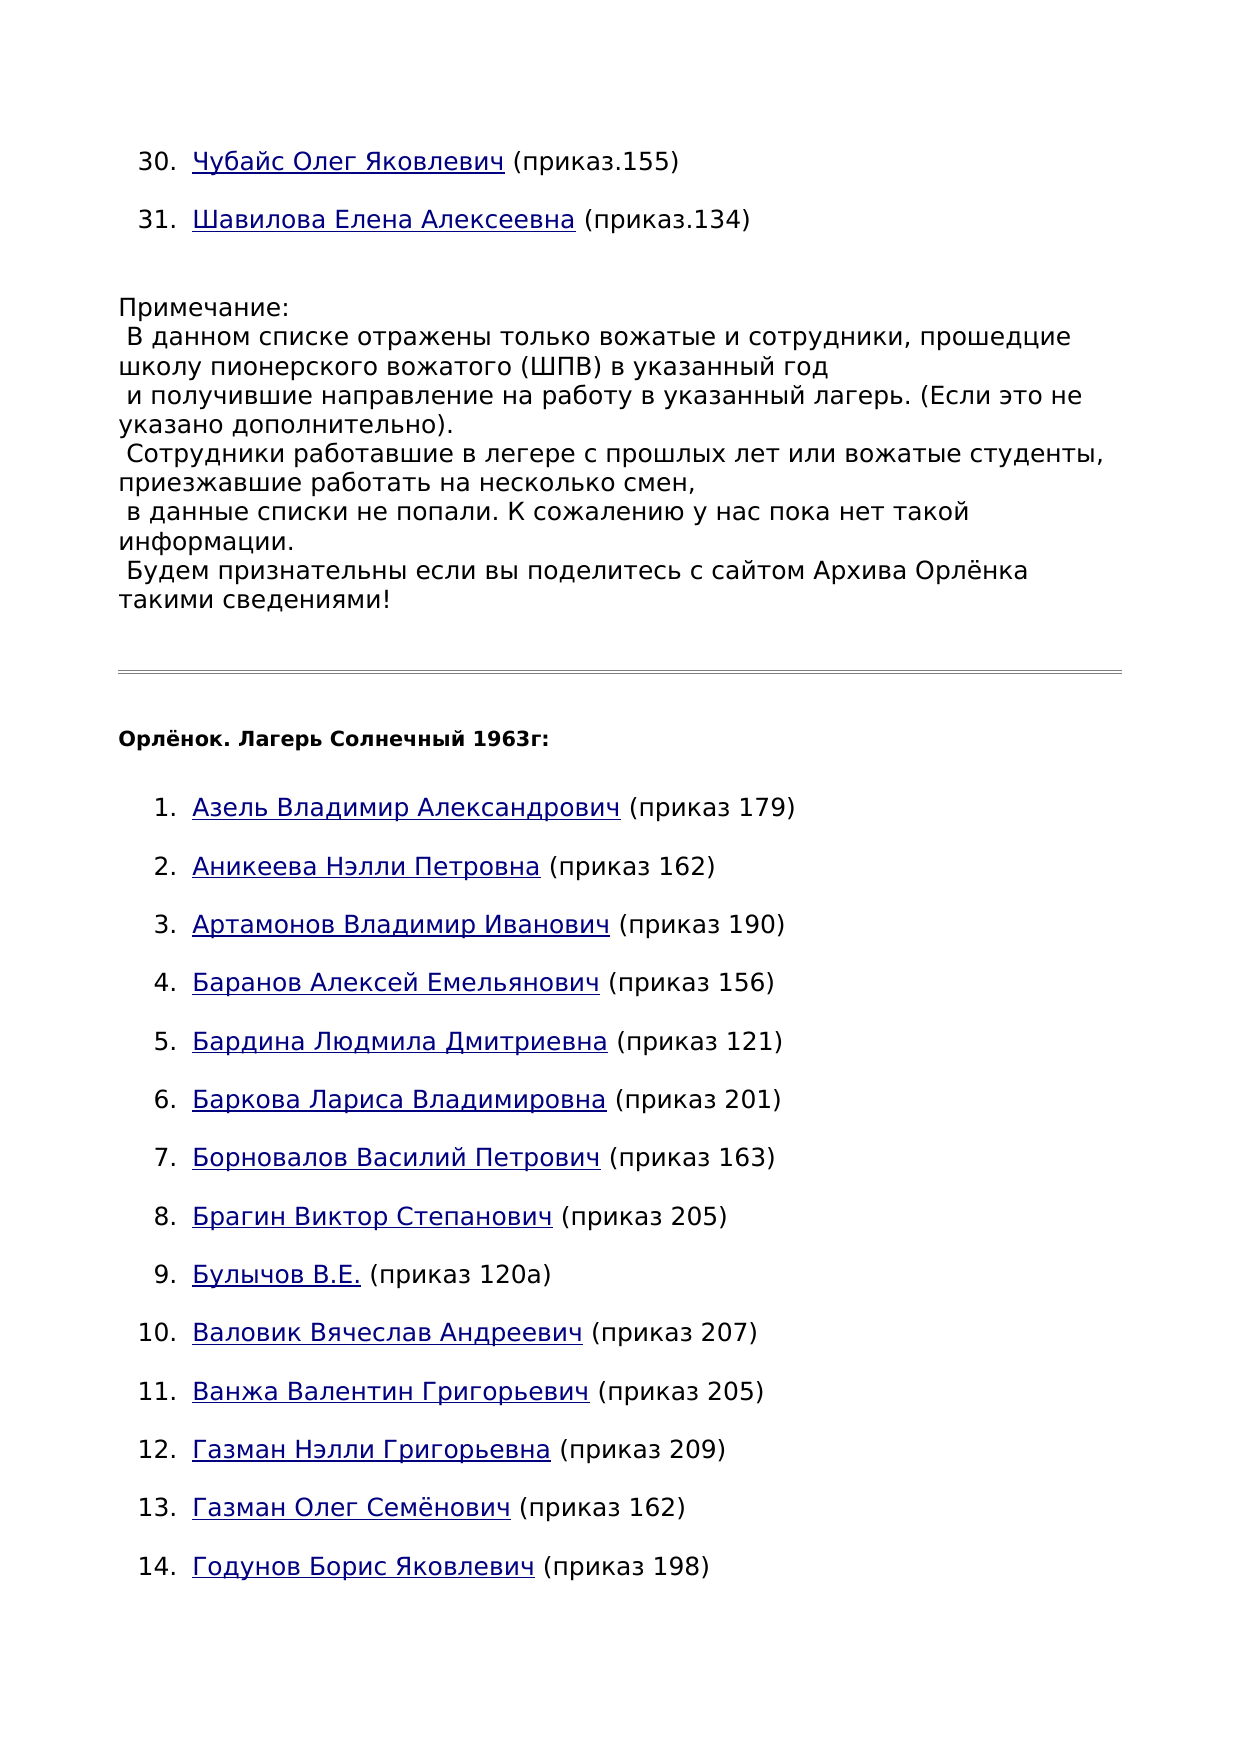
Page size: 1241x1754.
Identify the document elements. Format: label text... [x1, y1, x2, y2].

list Азель Владимир Александрович (приказ 179) [177, 793, 1122, 852]
list Валовик Вячеслав Андреевич (приказ 207) [177, 1318, 1122, 1377]
list Баранов Алексей Емельянович (приказ 156) [177, 968, 1122, 1027]
list Чубайс Олег Яковлевич (приказ.155) [177, 147, 1122, 206]
text Примечание: В данном списке отражены только вожатые и сотрудники, прошедцие школу пионерского вожатого (ШПВ) в указанный год и получившие направление на работу в указанный лагерь. (Если это не указано дополнительно). Сотрудники работавшие в легере с прошлых лет или вожатые студенты, приезжавшие работать на несколько смен, в данные списки не попали. К сожалению у нас пока нет такой информации. Будем признательны если вы поделитесь с сайтом Архива Орлёнка такими сведениями! [118, 293, 1122, 643]
list Булычов В.Е. (приказ 120a) [177, 1260, 1122, 1318]
list Артамонов Владимир Иванович (приказ 190) [177, 910, 1122, 968]
list Годунов Борис Яковлевич (приказ 198) [177, 1552, 1122, 1610]
list Газман Олег Семёнович (приказ 162) [177, 1493, 1122, 1552]
subtitle Орлёнок. Лагерь Солнечный 1963г: [118, 727, 1122, 752]
list [177, 118, 1122, 147]
list Борновалов Василий Петрович (приказ 163) [177, 1143, 1122, 1202]
list Баркова Лариса Владимировна (приказ 201) [177, 1085, 1122, 1143]
list Бардина Людмила Дмитриевна (приказ 121) [177, 1027, 1122, 1085]
list Ванжа Валентин Григорьевич (приказ 205) [177, 1377, 1122, 1435]
list Газман Нэлли Григорьевна (приказ 209) [177, 1435, 1122, 1493]
list Шавилова Елена Алексеевна (приказ.134) [177, 206, 1122, 264]
list Аникеева Нэлли Петровна (приказ 162) [177, 852, 1122, 910]
list Брагин Виктор Степанович (приказ 205) [177, 1202, 1122, 1260]
